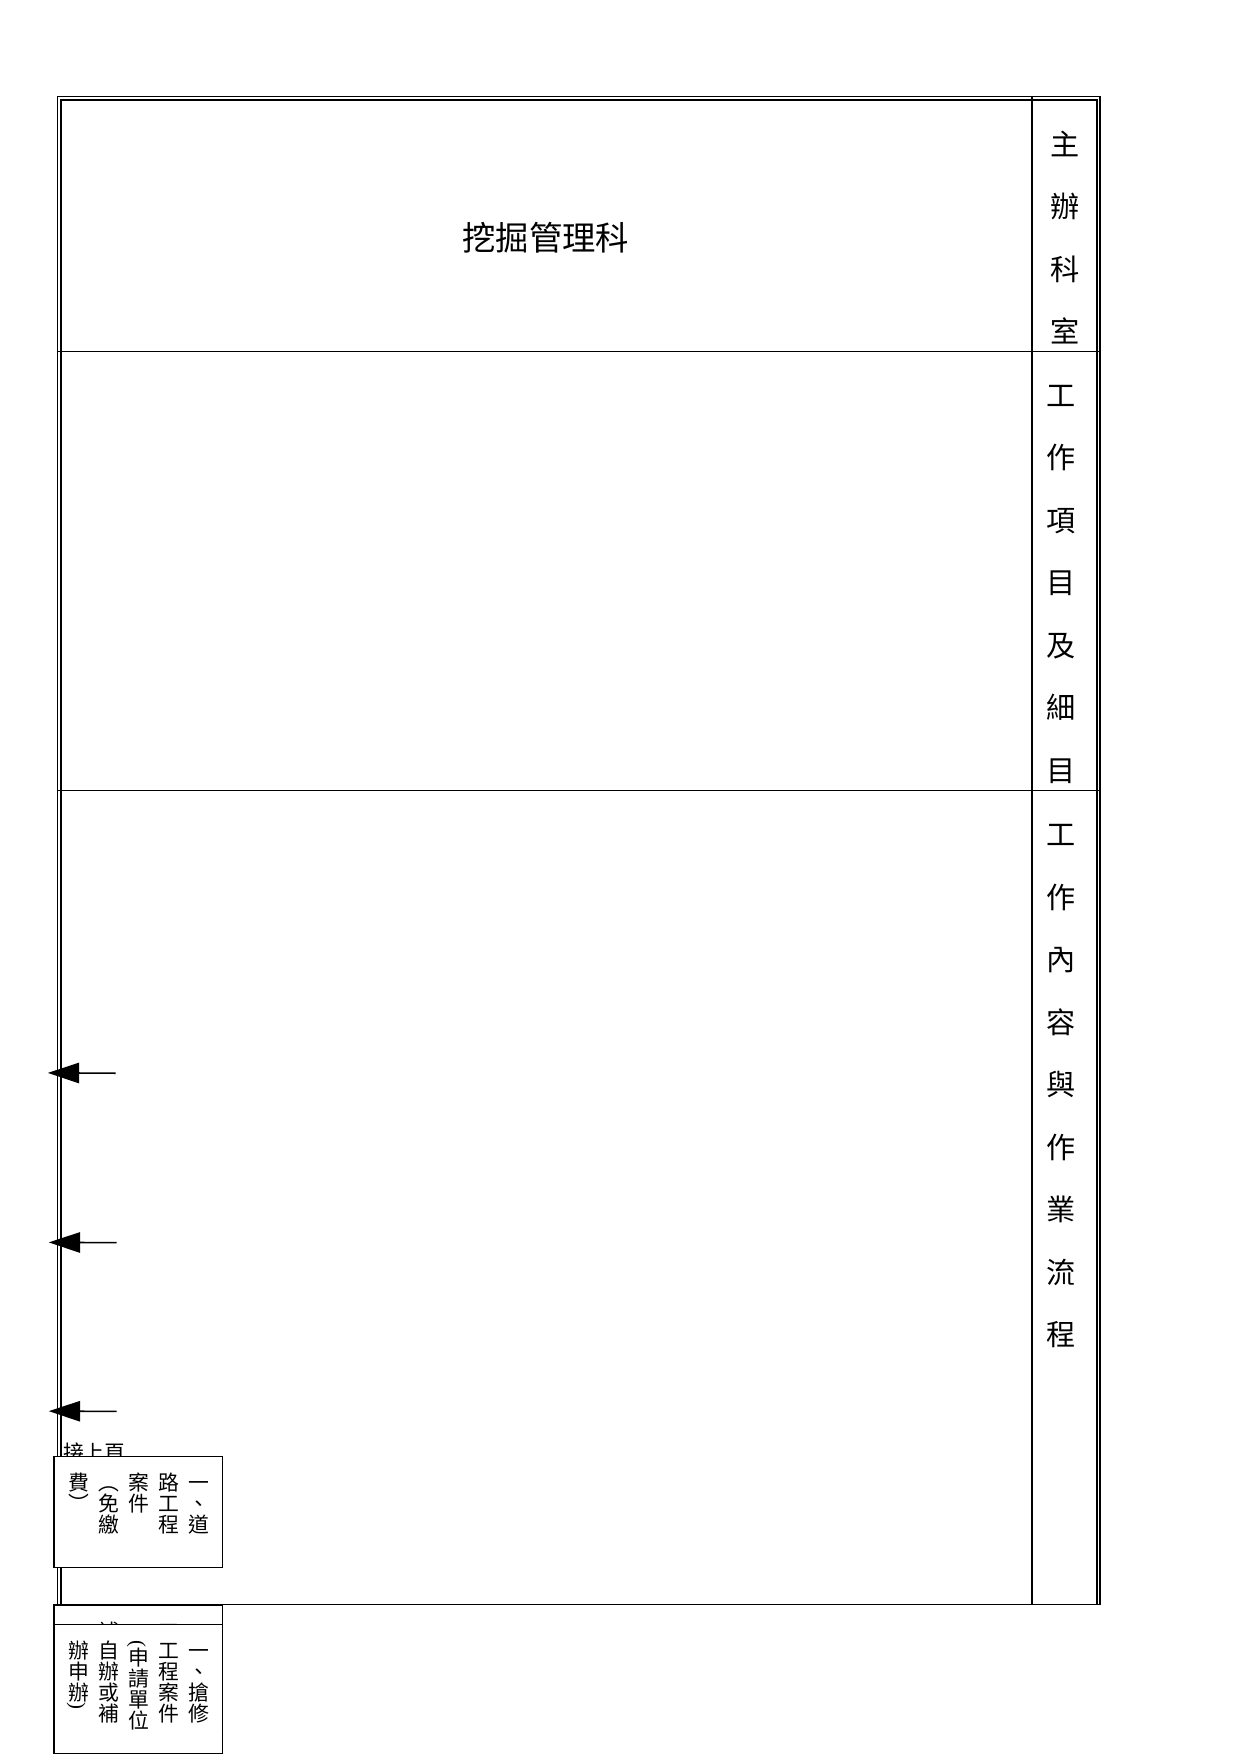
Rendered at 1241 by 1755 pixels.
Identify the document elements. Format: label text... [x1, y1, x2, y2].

table_cell 工作內容與作業流程 [1033, 791, 1096, 1604]
table_cell 繳交代辦工程費 派工（不含搶修） 違規查報 施工 申報竣工 完工接管 代辦路面修復（搶修工程案件） [55, 1457, 222, 1567]
table_cell [62, 352, 1031, 789]
table_cell 繳交代辦工程費 派工（不含搶修） 違規查報 施工 申報竣工 完工接管 代辦路面修復（搶修工程案件） [55, 1625, 222, 1753]
table_cell 繳交代辦工程費 派工（不含搶修） 違規查報 施工 申報竣工 完工接管 代辦路面修復（搶修工程案件） [62, 791, 1031, 1604]
table_cell 繳交代辦工程費 派工（不含搶修） 違規查報 施工 申報竣工 完工接管 代辦路面修復（搶修工程案件） [55, 1606, 222, 1624]
table_cell 工作項目 及 細 目 [1033, 352, 1096, 789]
table_header 主辦科室 [1033, 101, 1096, 351]
table_header 挖掘管理科 [62, 101, 1031, 351]
